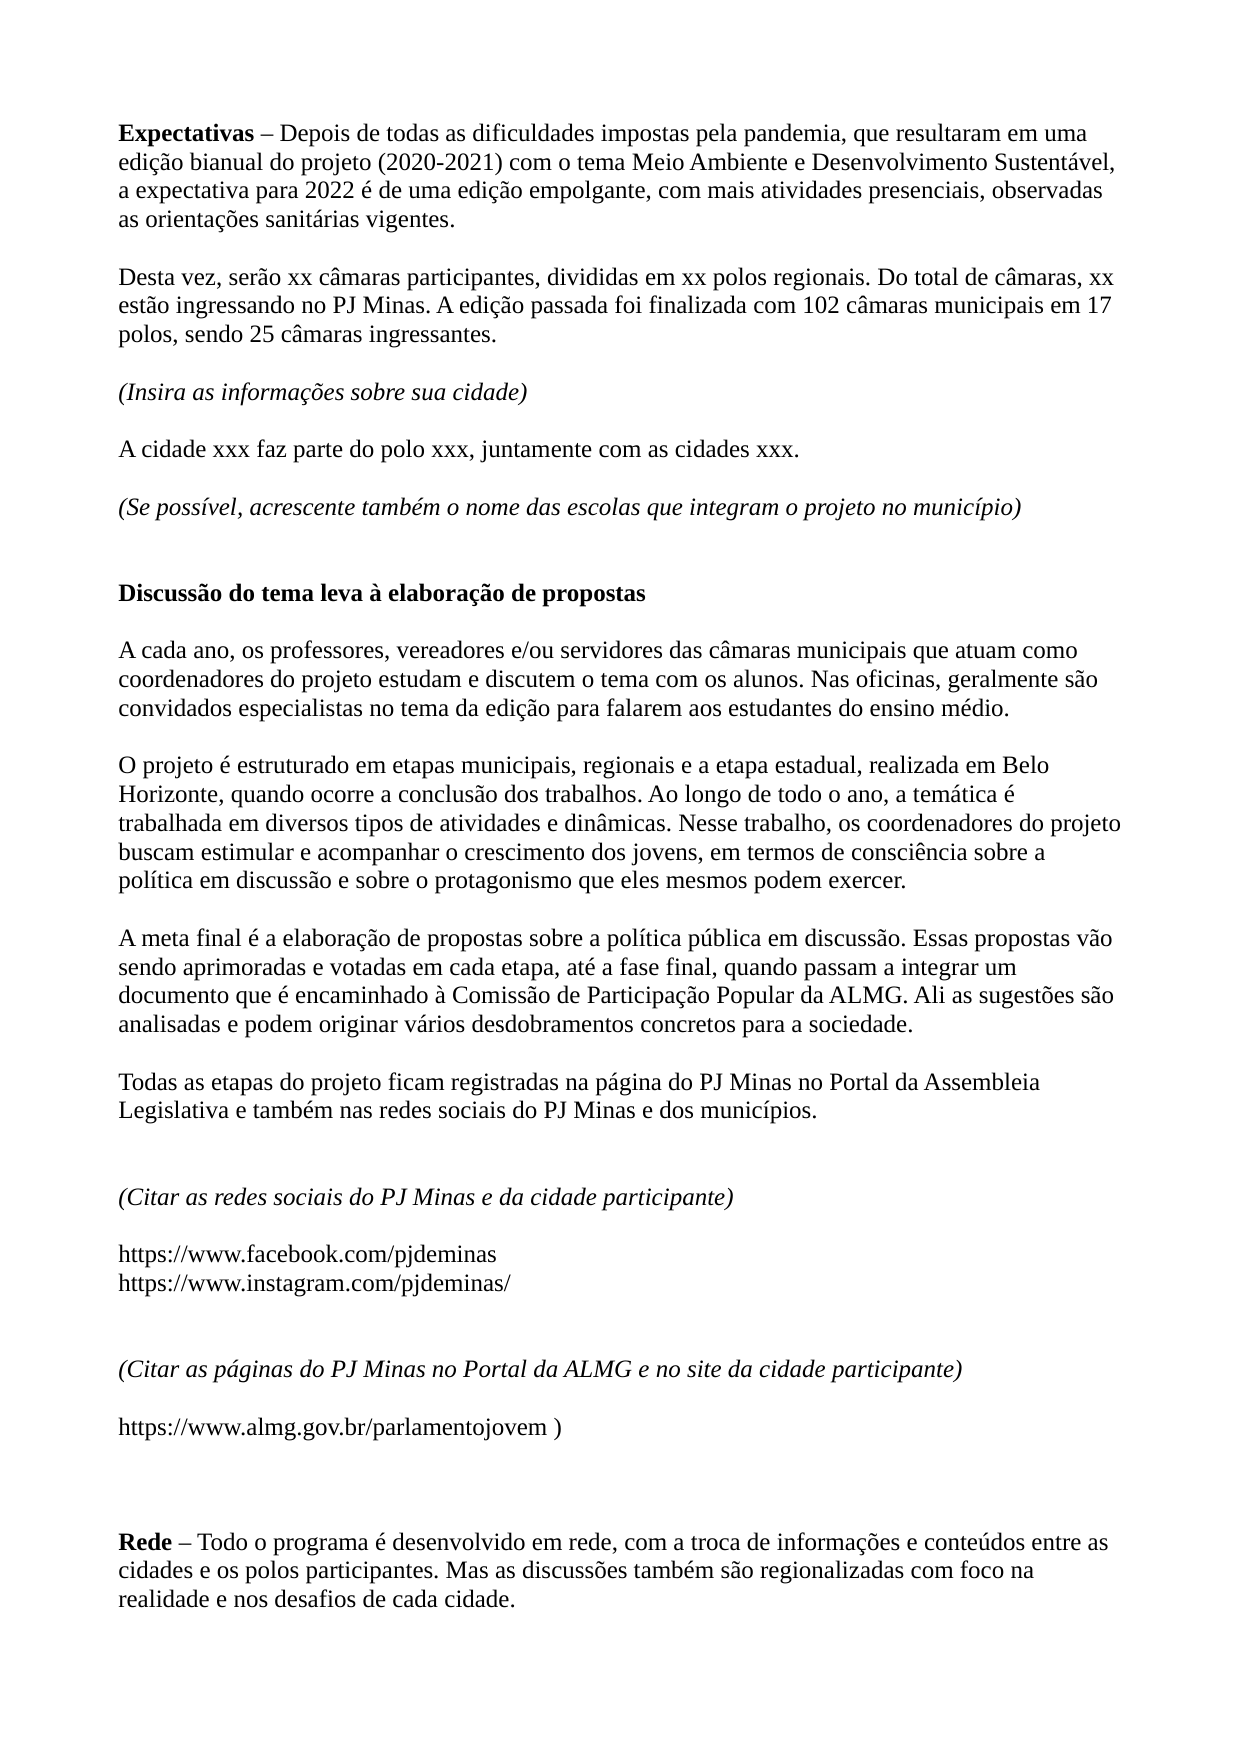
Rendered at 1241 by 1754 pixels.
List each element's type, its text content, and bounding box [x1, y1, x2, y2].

text A cada ano, os professores, vereadores e/ou servidores das câmaras municipais que atuam como coordenadores do projeto estudam e discutem o tema com os alunos. Nas oficinas, geralmente são convidados especialistas no tema da edição para falarem aos estudantes do ensino médio. [118, 636, 1122, 722]
text O projeto é estruturado em etapas municipais, regionais e a etapa estadual, realizada em Belo Horizonte, quando ocorre a conclusão dos trabalhos. Ao longo de todo o ano, a temática é trabalhada em diversos tipos de atividades e dinâmicas. Nesse trabalho, os coordenadores do projeto buscam estimular e acompanhar o crescimento dos jovens, em termos de consciência sobre a política em discussão e sobre o protagonismo que eles mesmos podem exercer. [118, 751, 1122, 894]
text Expectativas – Depois de todas as dificuldades impostas pela pandemia, que resultaram em uma edição bianual do projeto (2020-2021) com o tema Meio Ambiente e Desenvolvimento Sustentável, a expectativa para 2022 é de uma edição empolgante, com mais atividades presenciais, observadas as orientações sanitárias vigentes. [118, 118, 1122, 233]
text https://www.almg.gov.br/parlamentojovem ) [118, 1412, 1122, 1441]
text A cidade xxx faz parte do polo xxx, juntamente com as cidades xxx. [118, 434, 1122, 463]
text https://www.facebook.com/pjdeminas [118, 1239, 1122, 1268]
text (Citar as redes sociais do PJ Minas e da cidade participante) [118, 1182, 1122, 1211]
text A meta final é a elaboração de propostas sobre a política pública em discussão. Essas propostas vão sendo aprimoradas e votadas em cada etapa, até a fase final, quando passam a integrar um documento que é encaminhado à Comissão de Participação Popular da ALMG. Ali as sugestões são analisadas e podem originar vários desdobramentos concretos para a sociedade. [118, 923, 1122, 1038]
text Desta vez, serão xx câmaras participantes, divididas em xx polos regionais. Do total de câmaras, xx estão ingressando no PJ Minas. A edição passada foi finalizada com 102 câmaras municipais em 17 polos, sendo 25 câmaras ingressantes. [118, 262, 1122, 348]
text (Citar as páginas do PJ Minas no Portal da ALMG e no site da cidade participante) [118, 1354, 1122, 1383]
text Discussão do tema leva à elaboração de propostas [118, 578, 1122, 607]
text (Insira as informações sobre sua cidade) [118, 377, 1122, 406]
text Rede – Todo o programa é desenvolvido em rede, com a troca de informações e conteúdos entre as cidades e os polos participantes. Mas as discussões também são regionalizadas com foco na realidade e nos desafios de cada cidade. [118, 1527, 1122, 1613]
text https://www.instagram.com/pjdeminas/ [118, 1268, 1122, 1297]
text (Se possível, acrescente também o nome das escolas que integram o projeto no município) [118, 492, 1122, 521]
text Todas as etapas do projeto ficam registradas na página do PJ Minas no Portal da Assembleia Legislativa e também nas redes sociais do PJ Minas e dos municípios. [118, 1067, 1122, 1124]
